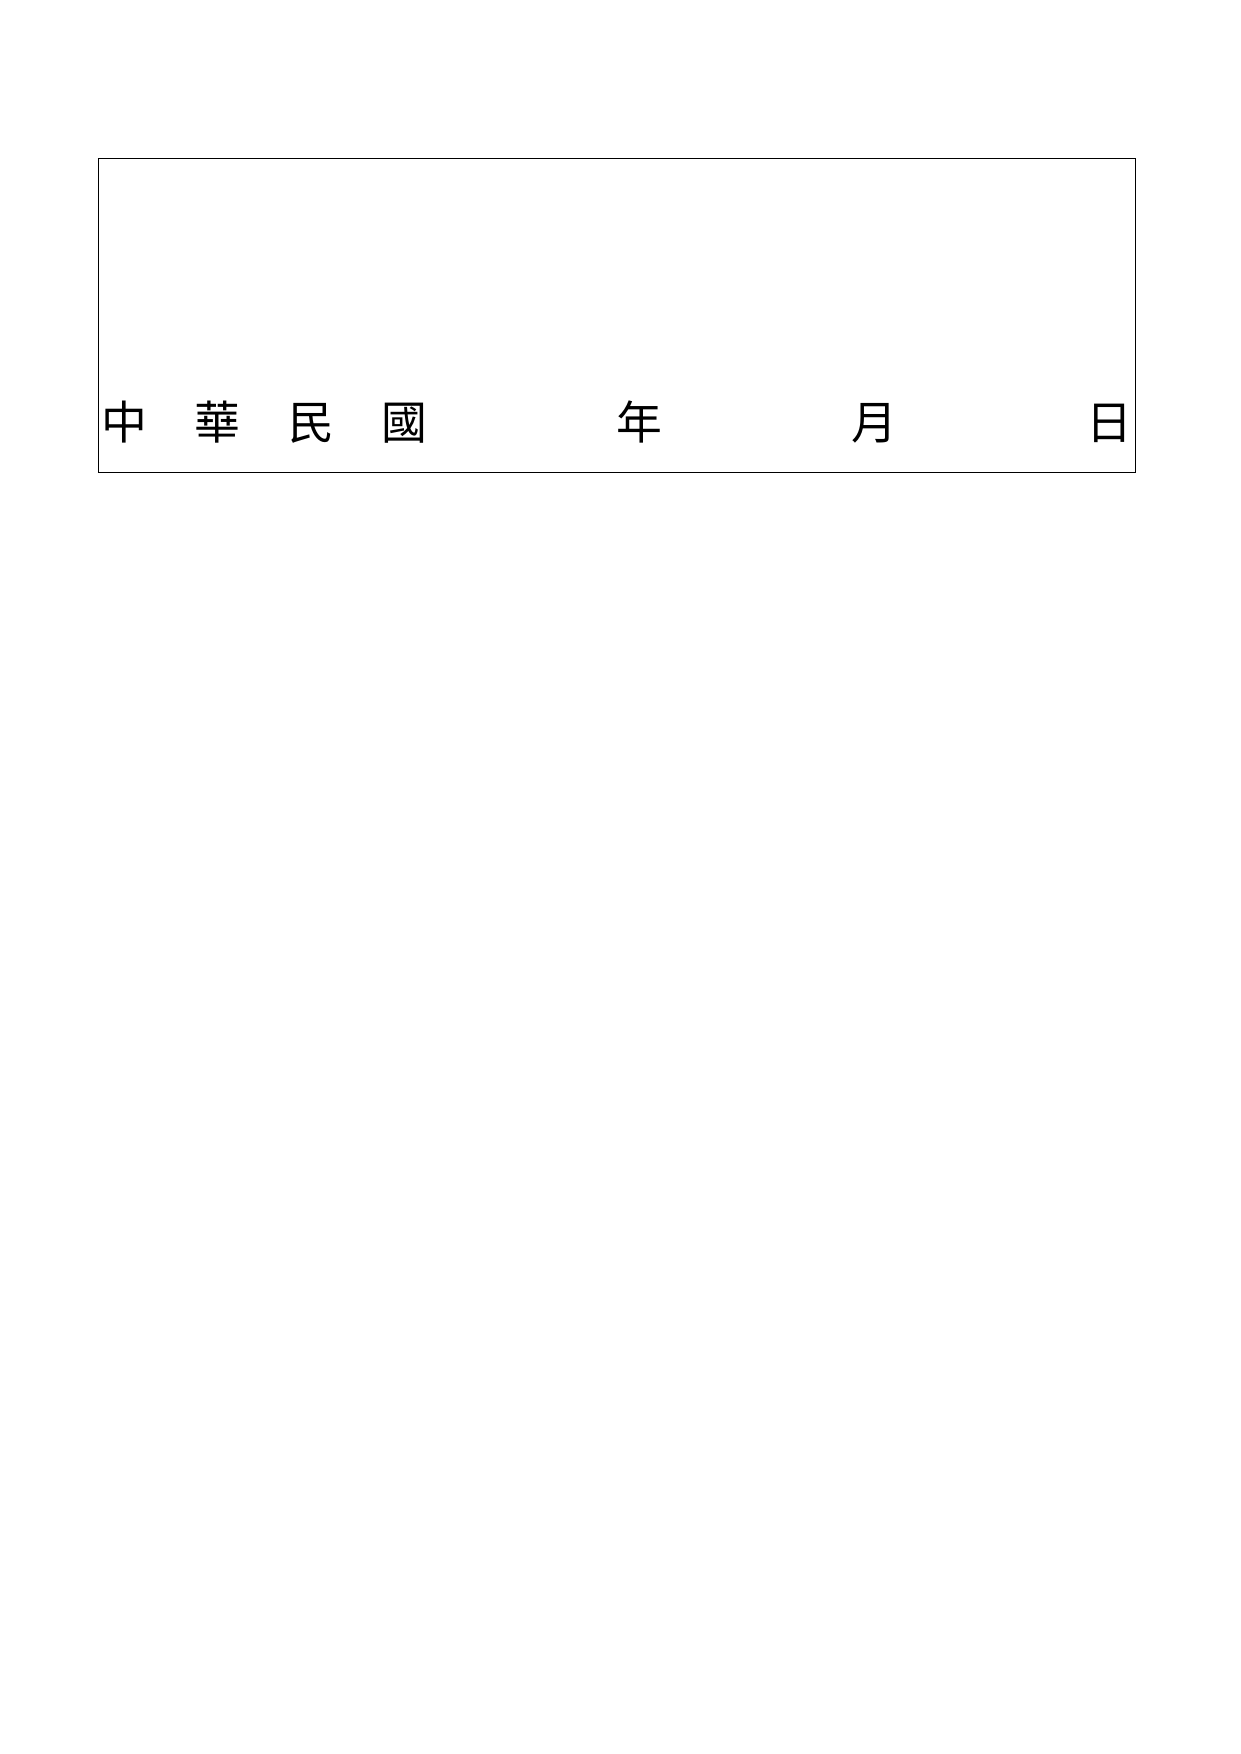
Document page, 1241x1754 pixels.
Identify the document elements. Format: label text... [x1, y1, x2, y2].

table_header 中華民國 年 月 日 [99, 159, 1135, 472]
